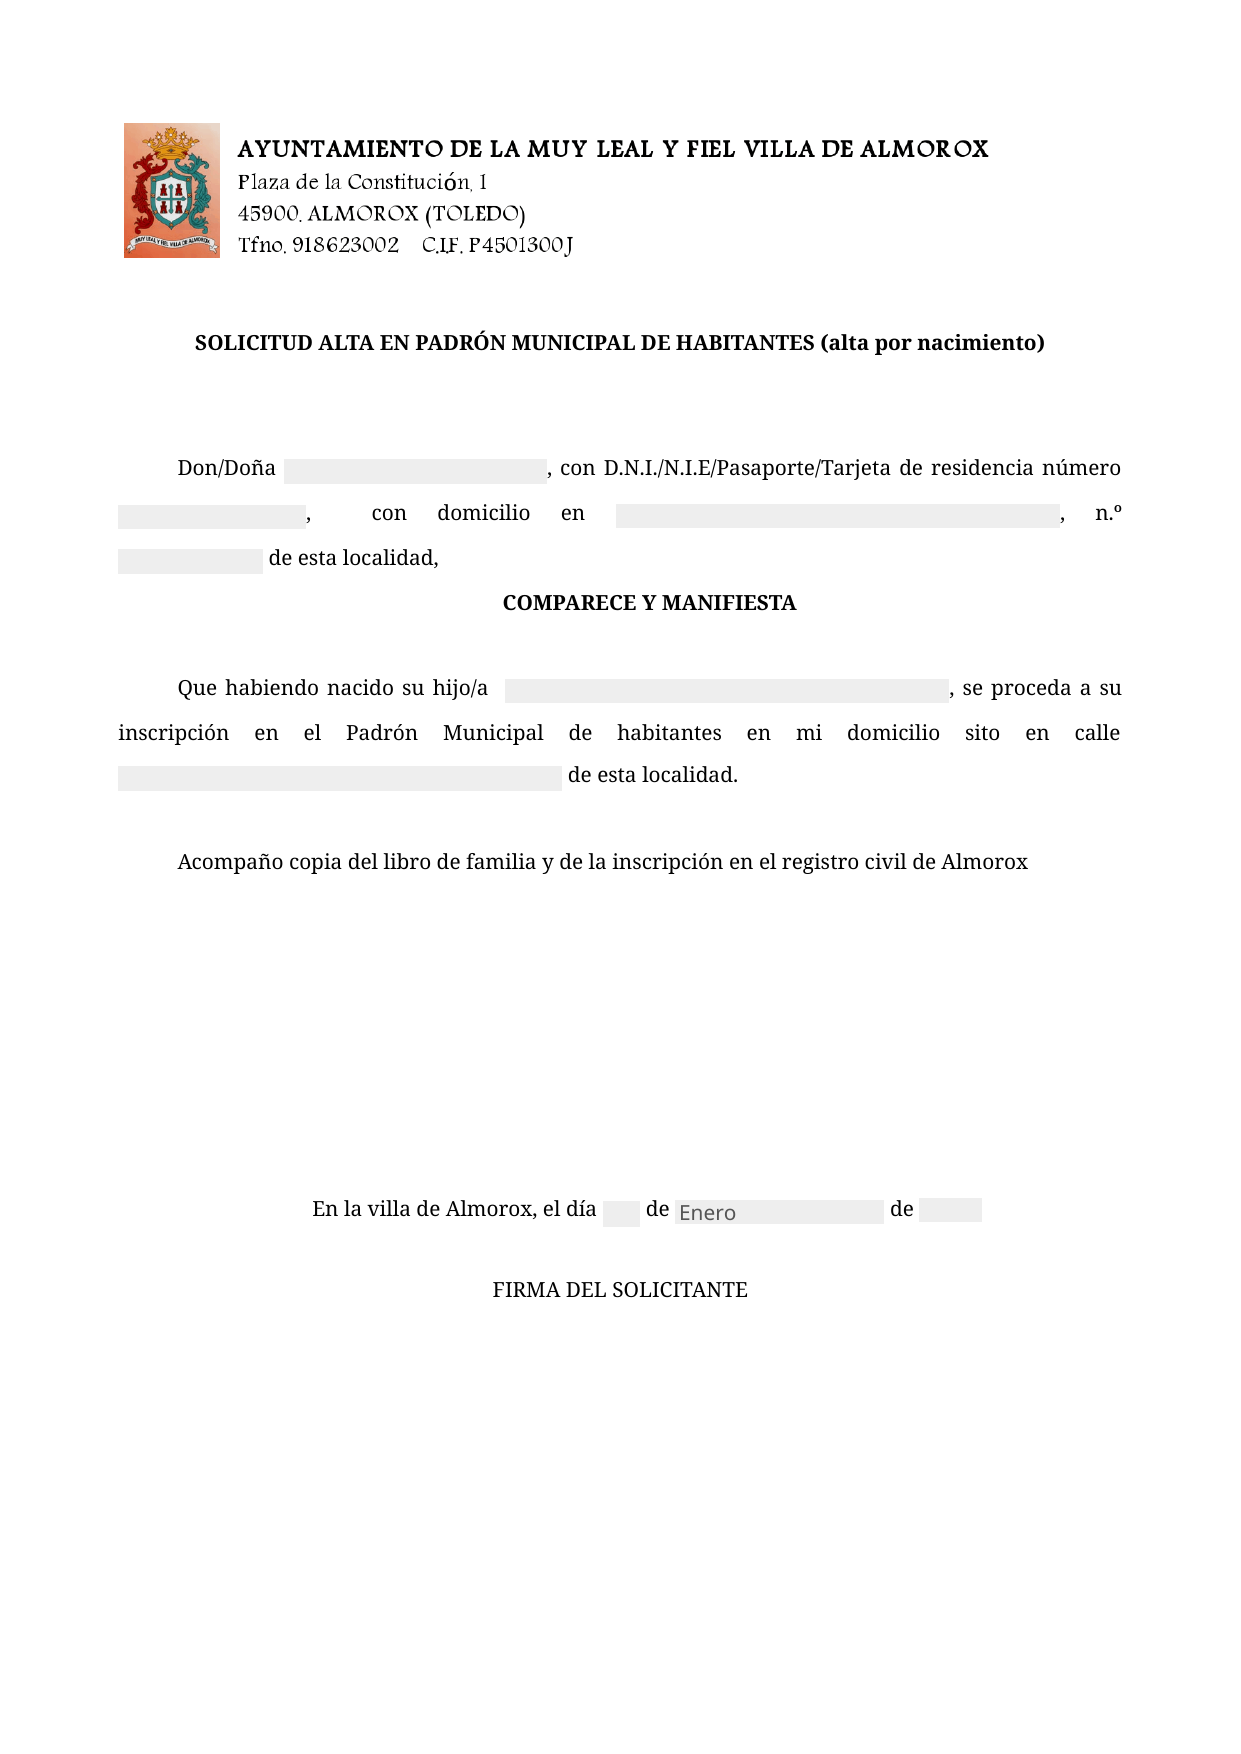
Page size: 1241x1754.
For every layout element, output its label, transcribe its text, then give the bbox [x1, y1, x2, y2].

text Don/Doña , con D.N.I./N.I.E/Pasaporte/Tarjeta de residencia número , con domicilio en , n.º de esta localidad, [118, 453, 1122, 574]
picture [118, 118, 1123, 266]
text En la villa de Almorox, el día de de [118, 1194, 1122, 1227]
text SOLICITUD ALTA EN PADRÓN MUNICIPAL DE HABITANTES (alta por nacimiento) [118, 328, 1122, 357]
text Acompaño copia del libro de familia y de la inscripción en el registro civil de Almorox [118, 847, 1122, 876]
text Que habiendo nacido su hijo/a , se proceda a su inscripción en el Padrón Municipal de habitantes en mi domicilio sito en calle de esta localidad. [118, 673, 1122, 791]
text COMPARECE Y MANIFIESTA [118, 588, 1122, 616]
text FIRMA DEL SOLICITANTE [118, 1275, 1122, 1303]
